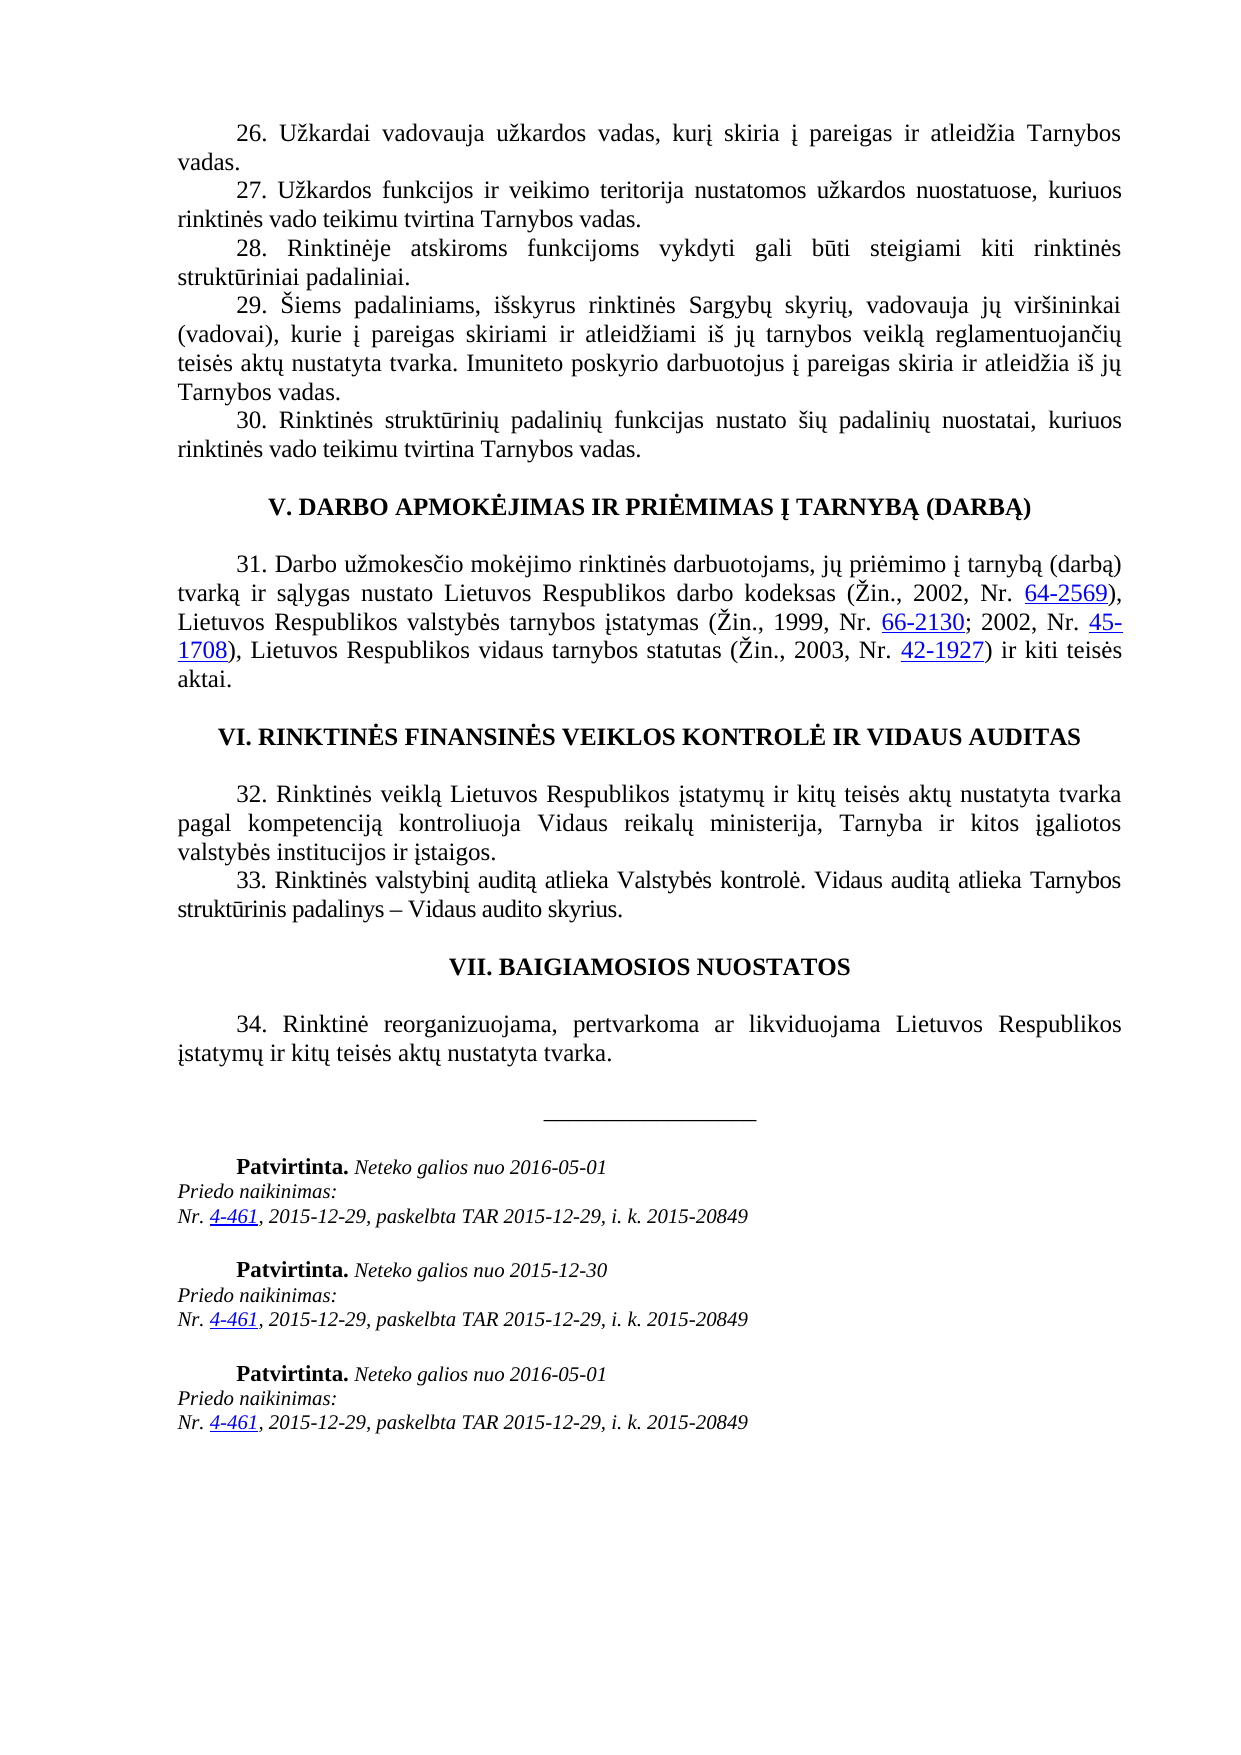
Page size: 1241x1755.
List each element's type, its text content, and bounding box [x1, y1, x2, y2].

text Priedo naikinimas: [177, 1386, 1122, 1410]
text 33. Rinktinės valstybinį auditą atlieka Valstybės kontrolė. Vidaus auditą atlieka Tarnybos struktūrinis padalinys – Vidaus audito skyrius. [177, 866, 1122, 923]
text 29. Šiems padaliniams, išskyrus rinktinės Sargybų skyrių, vadovauja jų viršininkai (vadovai), kurie į pareigas skiriami ir atleidžiami iš jų tarnybos veiklą reglamentuojančių teisės aktų nustatyta tvarka. Imuniteto poskyrio darbuotojus į pareigas skiria ir atleidžia iš jų Tarnybos vadas. [177, 291, 1122, 406]
text Patvirtinta. Neteko galios nuo 2016-05-01 [177, 1153, 1122, 1179]
text 27. Užkardos funkcijos ir veikimo teritorija nustatomos užkardos nuostatuose, kuriuos rinktinės vado teikimu tvirtina Tarnybos vadas. [177, 176, 1122, 233]
text Nr. 4-461, 2015-12-29, paskelbta TAR 2015-12-29, i. k. 2015-20849 [177, 1410, 1122, 1434]
text Patvirtinta. Neteko galios nuo 2015-12-30 [177, 1256, 1122, 1283]
text VI. RINKTINĖS FINANSINĖS VEIKLOS KONTROLĖ IR VIDAUS AUDITAS [177, 722, 1122, 751]
text 31. Darbo užmokesčio mokėjimo rinktinės darbuotojams, jų priėmimo į tarnybą (darbą) tvarką ir sąlygas nustato Lietuvos Respublikos darbo kodeksas (Žin., 2002, Nr. 64-2569), Lietuvos Respublikos valstybės tarnybos įstatymas (Žin., 1999, Nr. 66-2130; 2002, Nr. 45-1708), Lietuvos Respublikos vidaus tarnybos statutas (Žin., 2003, Nr. 42-1927) ir kiti teisės aktai. [177, 549, 1122, 693]
text Nr. 4-461, 2015-12-29, paskelbta TAR 2015-12-29, i. k. 2015-20849 [177, 1307, 1122, 1331]
text 30. Rinktinės struktūrinių padalinių funkcijas nustato šių padalinių nuostatai, kuriuos rinktinės vado teikimu tvirtina Tarnybos vadas. [177, 406, 1122, 463]
text _________________ [177, 1096, 1122, 1124]
text Priedo naikinimas: [177, 1179, 1122, 1203]
text Patvirtinta. Neteko galios nuo 2016-05-01 [177, 1359, 1122, 1386]
text Priedo naikinimas: [177, 1283, 1122, 1307]
text Nr. 4-461, 2015-12-29, paskelbta TAR 2015-12-29, i. k. 2015-20849 [177, 1203, 1122, 1228]
text 34. Rinktinė reorganizuojama, pertvarkoma ar likviduojama Lietuvos Respublikos įstatymų ir kitų teisės aktų nustatyta tvarka. [177, 1009, 1122, 1067]
text VII. BAIGIAMOSIOS NUOSTATOS [177, 952, 1122, 981]
text 32. Rinktinės veiklą Lietuvos Respublikos įstatymų ir kitų teisės aktų nustatyta tvarka pagal kompetenciją kontroliuoja Vidaus reikalų ministerija, Tarnyba ir kitos įgaliotos valstybės institucijos ir įstaigos. [177, 779, 1122, 866]
text V. DARBO APMOKĖJIMAS IR PRIĖMIMAS Į TARNYBĄ (DARBĄ) [177, 492, 1122, 521]
text 26. Užkardai vadovauja užkardos vadas, kurį skiria į pareigas ir atleidžia Tarnybos vadas. [177, 118, 1122, 176]
text 28. Rinktinėje atskiroms funkcijoms vykdyti gali būti steigiami kiti rinktinės struktūriniai padaliniai. [177, 233, 1122, 291]
